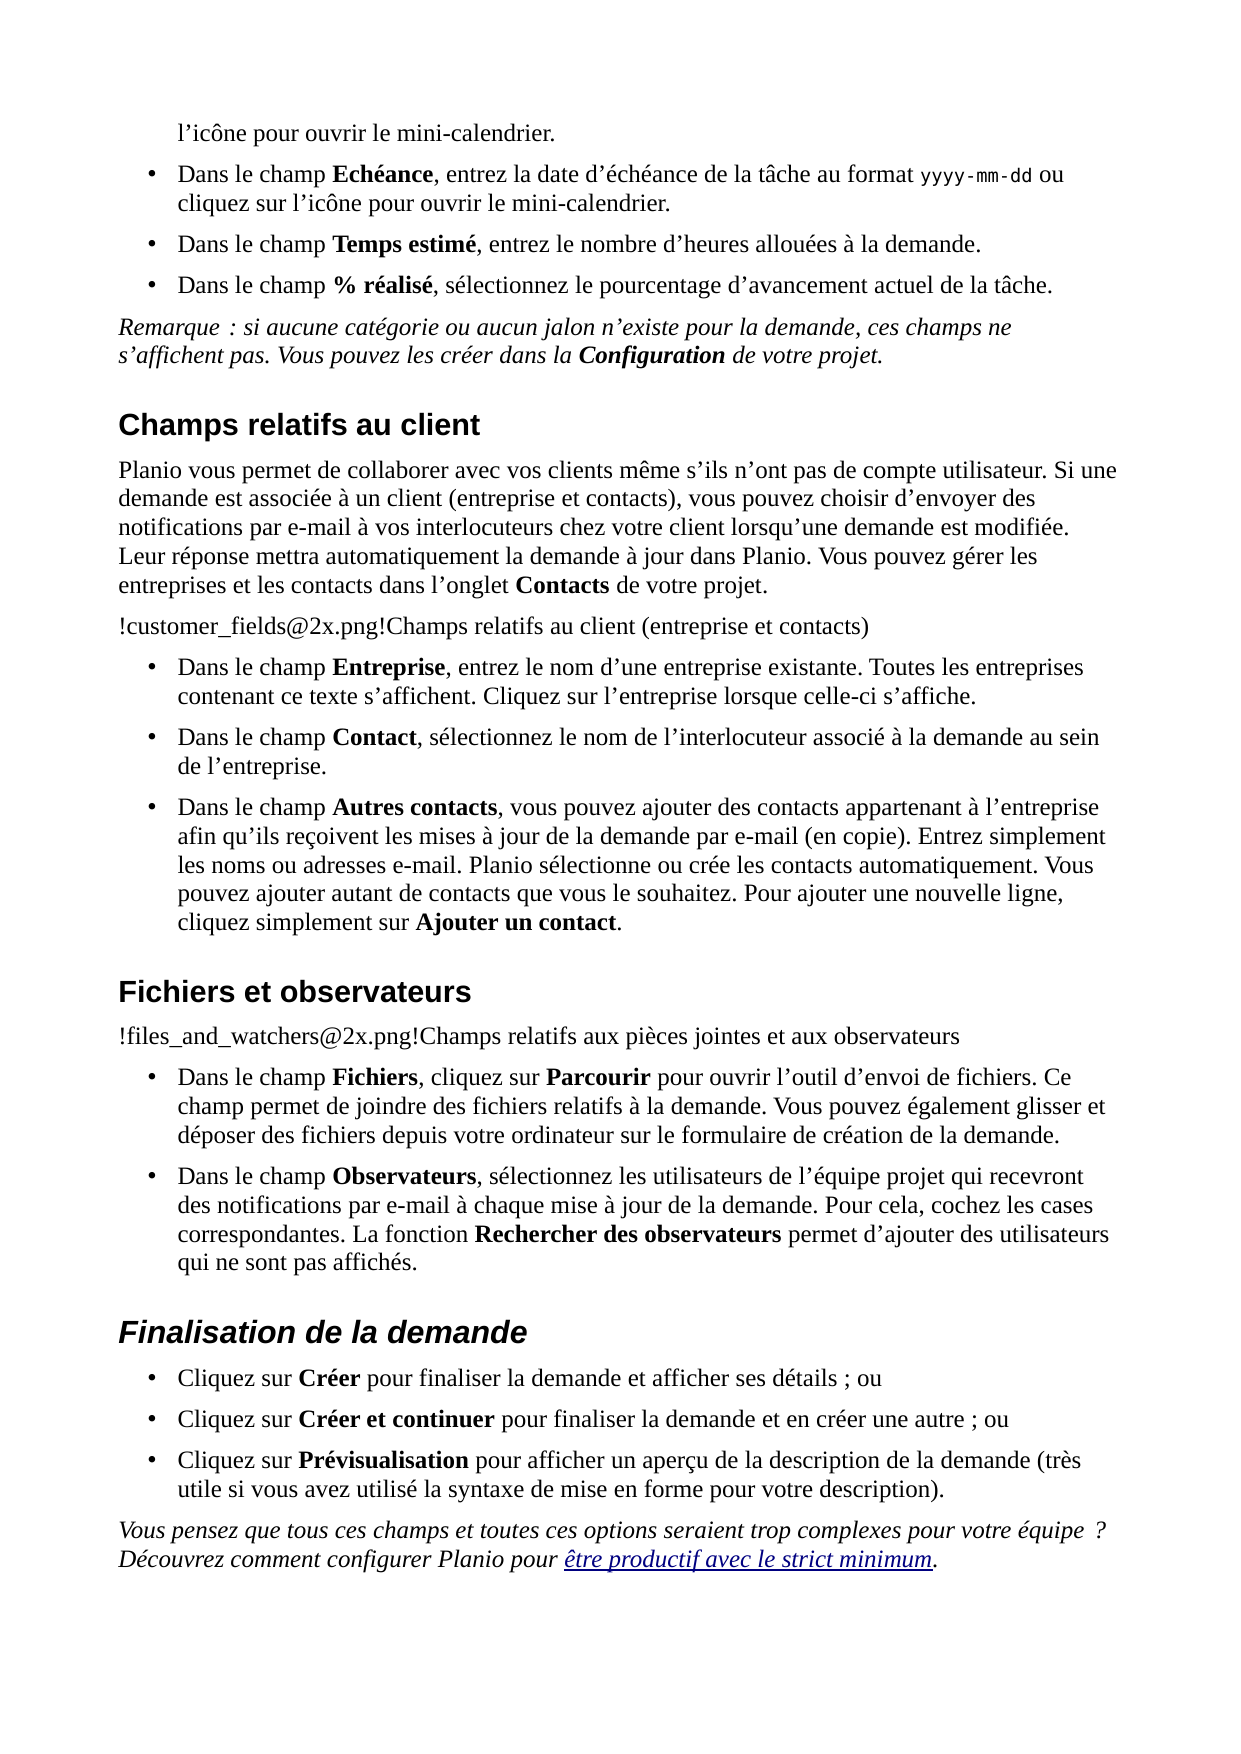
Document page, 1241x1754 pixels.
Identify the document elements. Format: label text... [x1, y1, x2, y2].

list Dans le champ Entreprise, entrez le nom d’une entreprise existante. Toutes les entreprises contenant ce texte s’affichent. Cliquez sur l’entreprise lorsque celle-ci s’affiche. [148, 652, 1122, 710]
text Planio vous permet de collaborer avec vos clients même s’ils n’ont pas de compte utilisateur. Si une demande est associée à un client (entreprise et contacts), vous pouvez choisir d’envoyer des notifications par e-mail à vos interlocuteurs chez votre client lorsqu’une demande est modifiée. Leur réponse mettra automatiquement la demande à jour dans Planio. Vous pouvez gérer les entreprises et les contacts dans l’onglet Contacts de votre projet. [118, 455, 1122, 598]
text Remarque : si aucune catégorie ou aucun jalon n’existe pour la demande, ces champs ne s’affichent pas. Vous pouvez les créer dans la Configuration de votre projet. [118, 312, 1122, 369]
text !files_and_watchers@2x.png!Champs relatifs aux pièces jointes et aux observateurs [118, 1021, 1122, 1050]
list Cliquez sur Créer pour finaliser la demande et afficher ses détails ; ou [148, 1363, 1122, 1392]
list Dans le champ Observateurs, sélectionnez les utilisateurs de l’équipe projet qui recevront des notifications par e-mail à chaque mise à jour de la demande. Pour cela, cochez les cases correspondantes. La fonction Rechercher des observateurs permet d’ajouter des utilisateurs qui ne sont pas affichés. [148, 1161, 1122, 1276]
subtitle Finalisation de la demande [118, 1314, 1122, 1351]
subtitle Fichiers et observateurs [118, 973, 1122, 1009]
list Cliquez sur Prévisualisation pour afficher un aperçu de la description de la demande (très utile si vous avez utilisé la syntaxe de mise en forme pour votre description). [148, 1446, 1122, 1503]
text !customer_fields@2x.png!Champs relatifs au client (entreprise et contacts) [118, 611, 1122, 640]
list Dans le champ Contact, sélectionnez le nom de l’interlocuteur associé à la demande au sein de l’entreprise. [148, 722, 1122, 780]
list Dans le champ Temps estimé, entrez le nombre d’heures allouées à la demande. [148, 229, 1122, 258]
list Cliquez sur Créer et continuer pour finaliser la demande et en créer une autre ; ou [148, 1404, 1122, 1433]
list Dans le champ Autres contacts, vous pouvez ajouter des contacts appartenant à l’entreprise afin qu’ils reçoivent les mises à jour de la demande par e-mail (en copie). Entrez simplement les noms ou adresses e-mail. Planio sélectionne ou crée les contacts automatiquement. Vous pouvez ajouter autant de contacts que vous le souhaitez. Pour ajouter une nouvelle ligne, cliquez simplement sur Ajouter un contact. [148, 792, 1122, 936]
list Dans le champ % réalisé, sélectionnez le pourcentage d’avancement actuel de la tâche. [148, 271, 1122, 299]
list Dans le champ Echéance, entrez la date d’échéance de la tâche au format yyyy-mm-dd ou cliquez sur l’icône pour ouvrir le mini-calendrier. [148, 159, 1122, 217]
subtitle Champs relatifs au client [118, 407, 1122, 442]
list l’icône pour ouvrir le mini-calendrier. [148, 118, 1122, 147]
list Dans le champ Fichiers, cliquez sur Parcourir pour ouvrir l’outil d’envoi de fichiers. Ce champ permet de joindre des fichiers relatifs à la demande. Vous pouvez également glisser et déposer des fichiers depuis votre ordinateur sur le formulaire de création de la demande. [148, 1062, 1122, 1149]
text Vous pensez que tous ces champs et toutes ces options seraient trop complexes pour votre équipe ? Découvrez comment configurer Planio pour être productif avec le strict minimum. [118, 1516, 1122, 1573]
